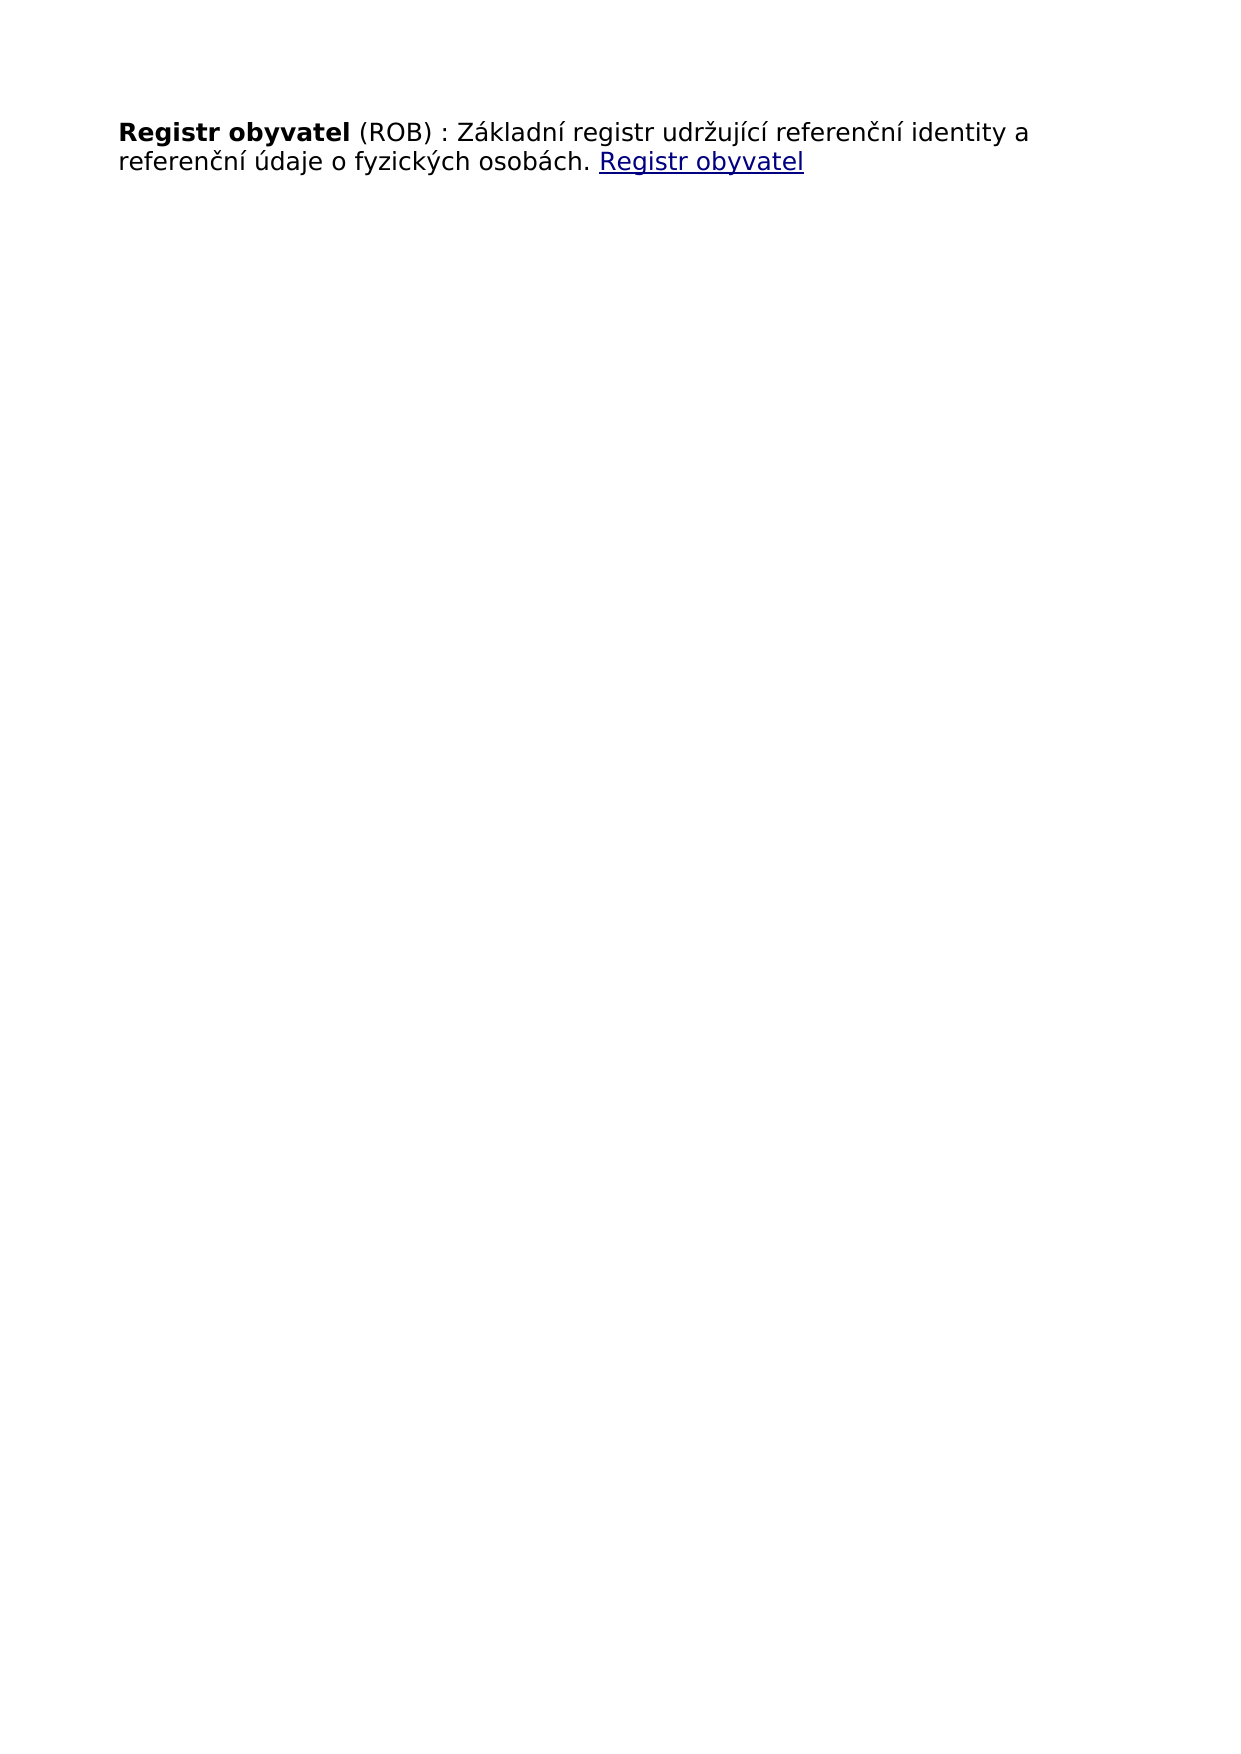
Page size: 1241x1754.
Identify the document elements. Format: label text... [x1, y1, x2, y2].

text Registr obyvatel (ROB) : Základní registr udržující referenční identity a referenční údaje o fyzických osobách. Registr obyvatel [118, 118, 1122, 176]
